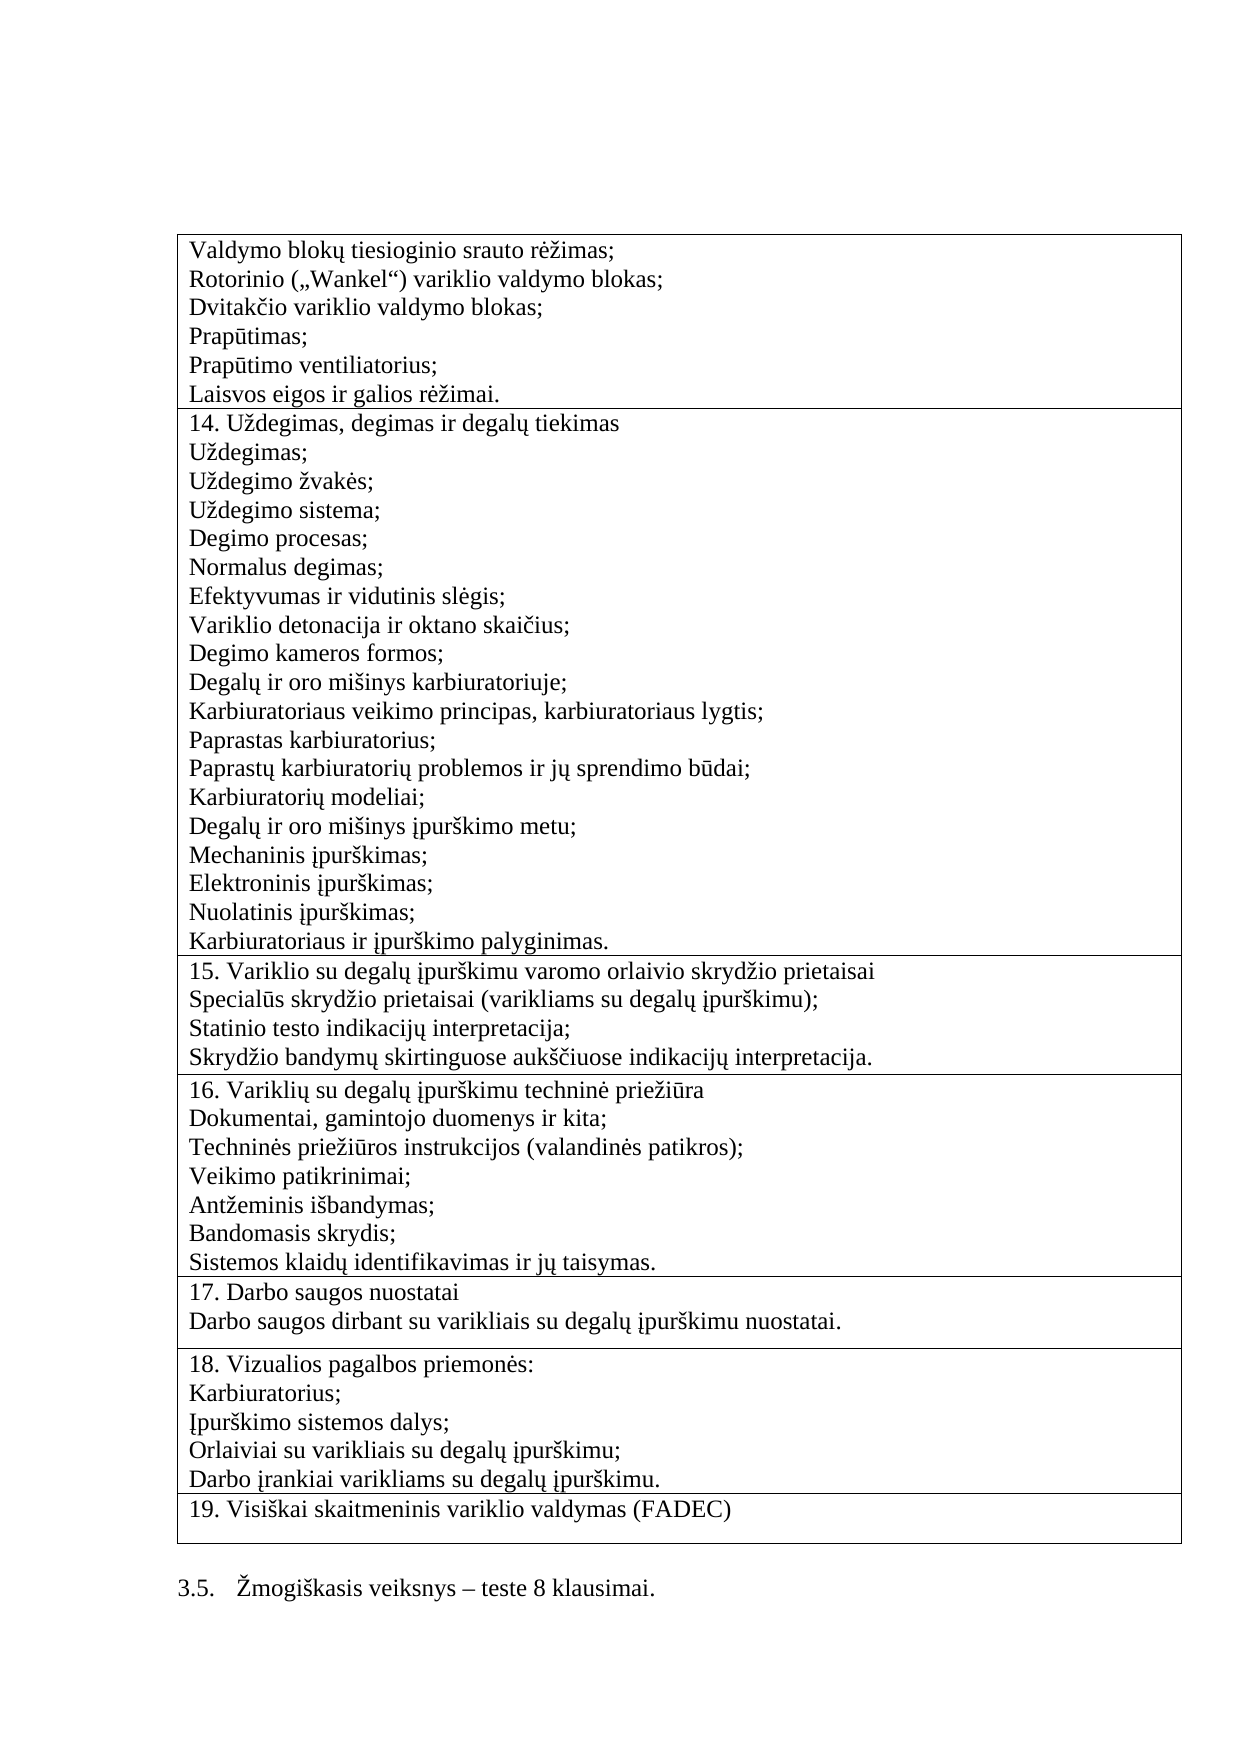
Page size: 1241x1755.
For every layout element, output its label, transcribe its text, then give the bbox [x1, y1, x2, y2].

table_cell 18. Vizualios pagalbos priemonės: Karbiuratorius; Įpurškimo sistemos dalys; Orlaiviai su varikliais su degalų įpurškimu; Darbo įrankiai varikliams su degalų įpurškimu. [178, 1349, 1181, 1493]
text 3.5. Žmogiškasis veiksnys – teste 8 klausimai. [177, 1573, 1181, 1602]
table_cell 19. Visiškai skaitmeninis variklio valdymas (FADEC) [178, 1494, 1181, 1543]
table_cell Valdymo blokų tiesioginio srauto rėžimas; Rotorinio („Wankel“) variklio valdymo blokas; Dvitakčio variklio valdymo blokas; Prapūtimas; Prapūtimo ventiliatorius; Laisvos eigos ir galios rėžimai. [178, 235, 1181, 407]
table_cell 14. Uždegimas, degimas ir degalų tiekimas Uždegimas; Uždegimo žvakės; Uždegimo sistema; Degimo procesas; Normalus degimas; Efektyvumas ir vidutinis slėgis; Variklio detonacija ir oktano skaičius; Degimo kameros formos; Degalų ir oro mišinys karbiuratoriuje; Karbiuratoriaus veikimo principas, karbiuratoriaus lygtis; Paprastas karbiuratorius; Paprastų karbiuratorių problemos ir jų sprendimo būdai; Karbiuratorių modeliai; Degalų ir oro mišinys įpurškimo metu; Mechaninis įpurškimas; Elektroninis įpurškimas; Nuolatinis įpurškimas; Karbiuratoriaus ir įpurškimo palyginimas. [178, 409, 1181, 955]
table_cell 17. Darbo saugos nuostatai Darbo saugos dirbant su varikliais su degalų įpurškimu nuostatai. [178, 1277, 1181, 1348]
table_cell 16. Variklių su degalų įpurškimu techninė priežiūra Dokumentai, gamintojo duomenys ir kita; Techninės priežiūros instrukcijos (valandinės patikros); Veikimo patikrinimai; Antžeminis išbandymas; Bandomasis skrydis; Sistemos klaidų identifikavimas ir jų taisymas. [178, 1075, 1181, 1276]
table_cell 15. Variklio su degalų įpurškimu varomo orlaivio skrydžio prietaisai Specialūs skrydžio prietaisai (varikliams su degalų įpurškimu); Statinio testo indikacijų interpretacija; Skrydžio bandymų skirtinguose aukščiuose indikacijų interpretacija. [178, 956, 1181, 1074]
